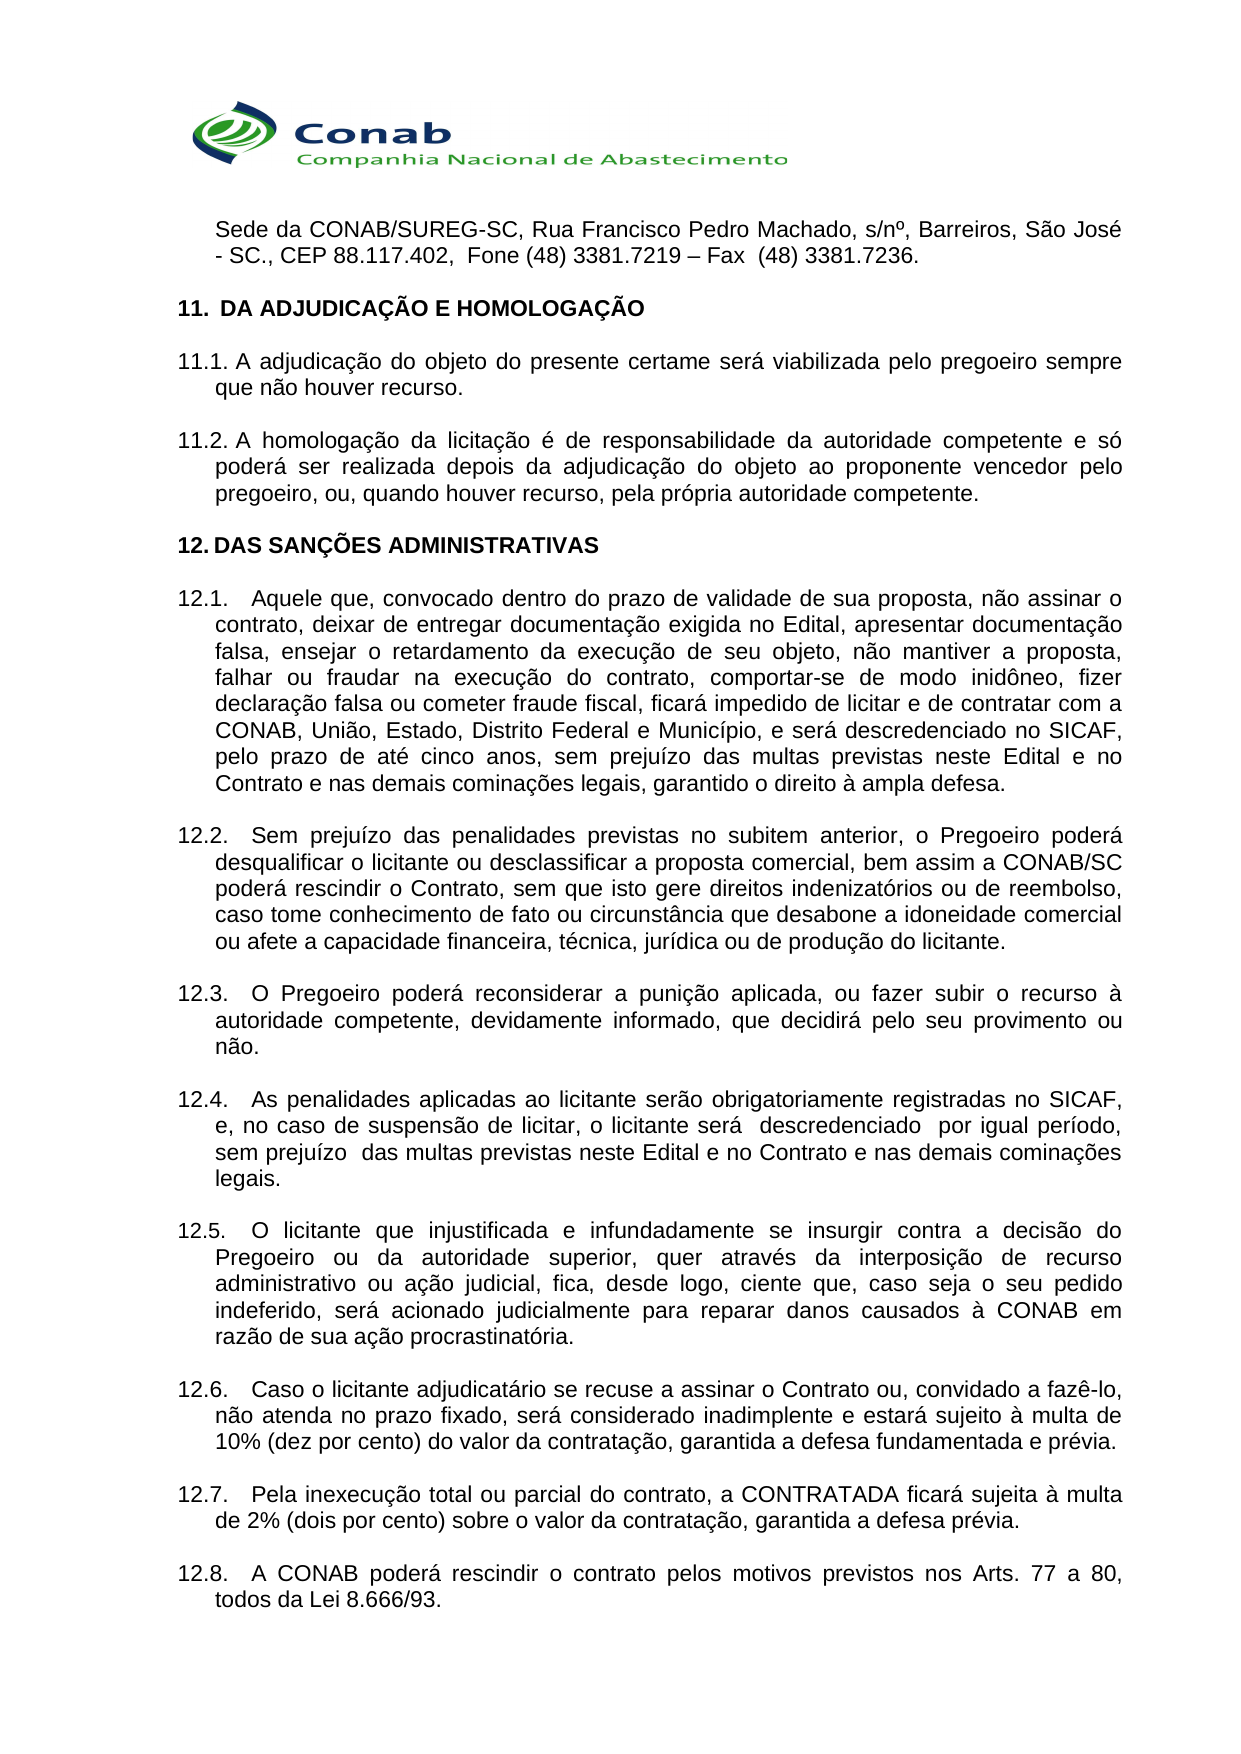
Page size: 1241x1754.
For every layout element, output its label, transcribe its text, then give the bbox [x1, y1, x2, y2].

picture [192, 101, 788, 168]
list O licitante que injustificada e infundadamente se insurgir contra a decisão do Pregoeiro ou da autoridade superior, quer através da interposição de recurso administrativo ou ação judicial, fica, desde logo, ciente que, caso seja o seu pedido indeferido, será acionado judicialmente para reparar danos causados à CONAB em razão de sua ação procrastinatória. [177, 1217, 1123, 1349]
list Sem prejuízo das penalidades previstas no subitem anterior, o Pregoeiro poderá desqualificar o licitante ou desclassificar a proposta comercial, bem assim a CONAB/SC poderá rescindir o Contrato, sem que isto gere direitos indenizatórios ou de reembolso, caso tome conhecimento de fato ou circunstância que desabone a idoneidade comercial ou afete a capacidade financeira, técnica, jurídica ou de produção do licitante. [177, 822, 1123, 954]
list Sede da CONAB/SUREG-SC, Rua Francisco Pedro Machado, s/nº, Barreiros, São José - SC., CEP 88.117.402, Fone (48) 3381.7219 – Fax (48) 3381.7236. [177, 216, 1123, 269]
list As penalidades aplicadas ao licitante serão obrigatoriamente registradas no SICAF, e, no caso de suspensão de licitar, o licitante será descredenciado por igual período, sem prejuízo das multas previstas neste Edital e no Contrato e nas demais cominações legais. [177, 1086, 1123, 1191]
list Aquele que, convocado dentro do prazo de validade de sua proposta, não assinar o contrato, deixar de entregar documentação exigida no Edital, apresentar documentação falsa, ensejar o retardamento da execução de seu objeto, não mantiver a proposta, falhar ou fraudar na execução do contrato, comportar-se de modo inidôneo, fizer declaração falsa ou cometer fraude fiscal, ficará impedido de licitar e de contratar com a CONAB, União, Estado, Distrito Federal e Município, e será descredenciado no SICAF, pelo prazo de até cinco anos, sem prejuízo das multas previstas neste Edital e no Contrato e nas demais cominações legais, garantido o direito à ampla defesa. [177, 585, 1123, 796]
list DA ADJUDICAÇÃO E HOMOLOGAÇÃO [177, 295, 1123, 321]
list DAS SANÇÕES ADMINISTRATIVAS [177, 532, 1123, 559]
list Caso o licitante adjudicatário se recuse a assinar o Contrato ou, convidado a fazê-lo, não atenda no prazo fixado, será considerado inadimplente e estará sujeito à multa de 10% (dez por cento) do valor da contratação, garantida a defesa fundamentada e prévia. [177, 1376, 1123, 1455]
list A homologação da licitação é de responsabilidade da autoridade competente e só poderá ser realizada depois da adjudicação do objeto ao proponente vencedor pelo pregoeiro, ou, quando houver recurso, pela própria autoridade competente. [177, 427, 1123, 506]
list O Pregoeiro poderá reconsiderar a punição aplicada, ou fazer subir o recurso à autoridade competente, devidamente informado, que decidirá pelo seu provimento ou não. [177, 980, 1123, 1059]
list A adjudicação do objeto do presente certame será viabilizada pelo pregoeiro sempre que não houver recurso. [177, 348, 1123, 401]
list A CONAB poderá rescindir o contrato pelos motivos previstos nos Arts. 77 a 80, todos da Lei 8.666/93. [177, 1560, 1123, 1613]
list Pela inexecução total ou parcial do contrato, a CONTRATADA ficará sujeita à multa de 2% (dois por cento) sobre o valor da contratação, garantida a defesa prévia. [177, 1481, 1123, 1534]
